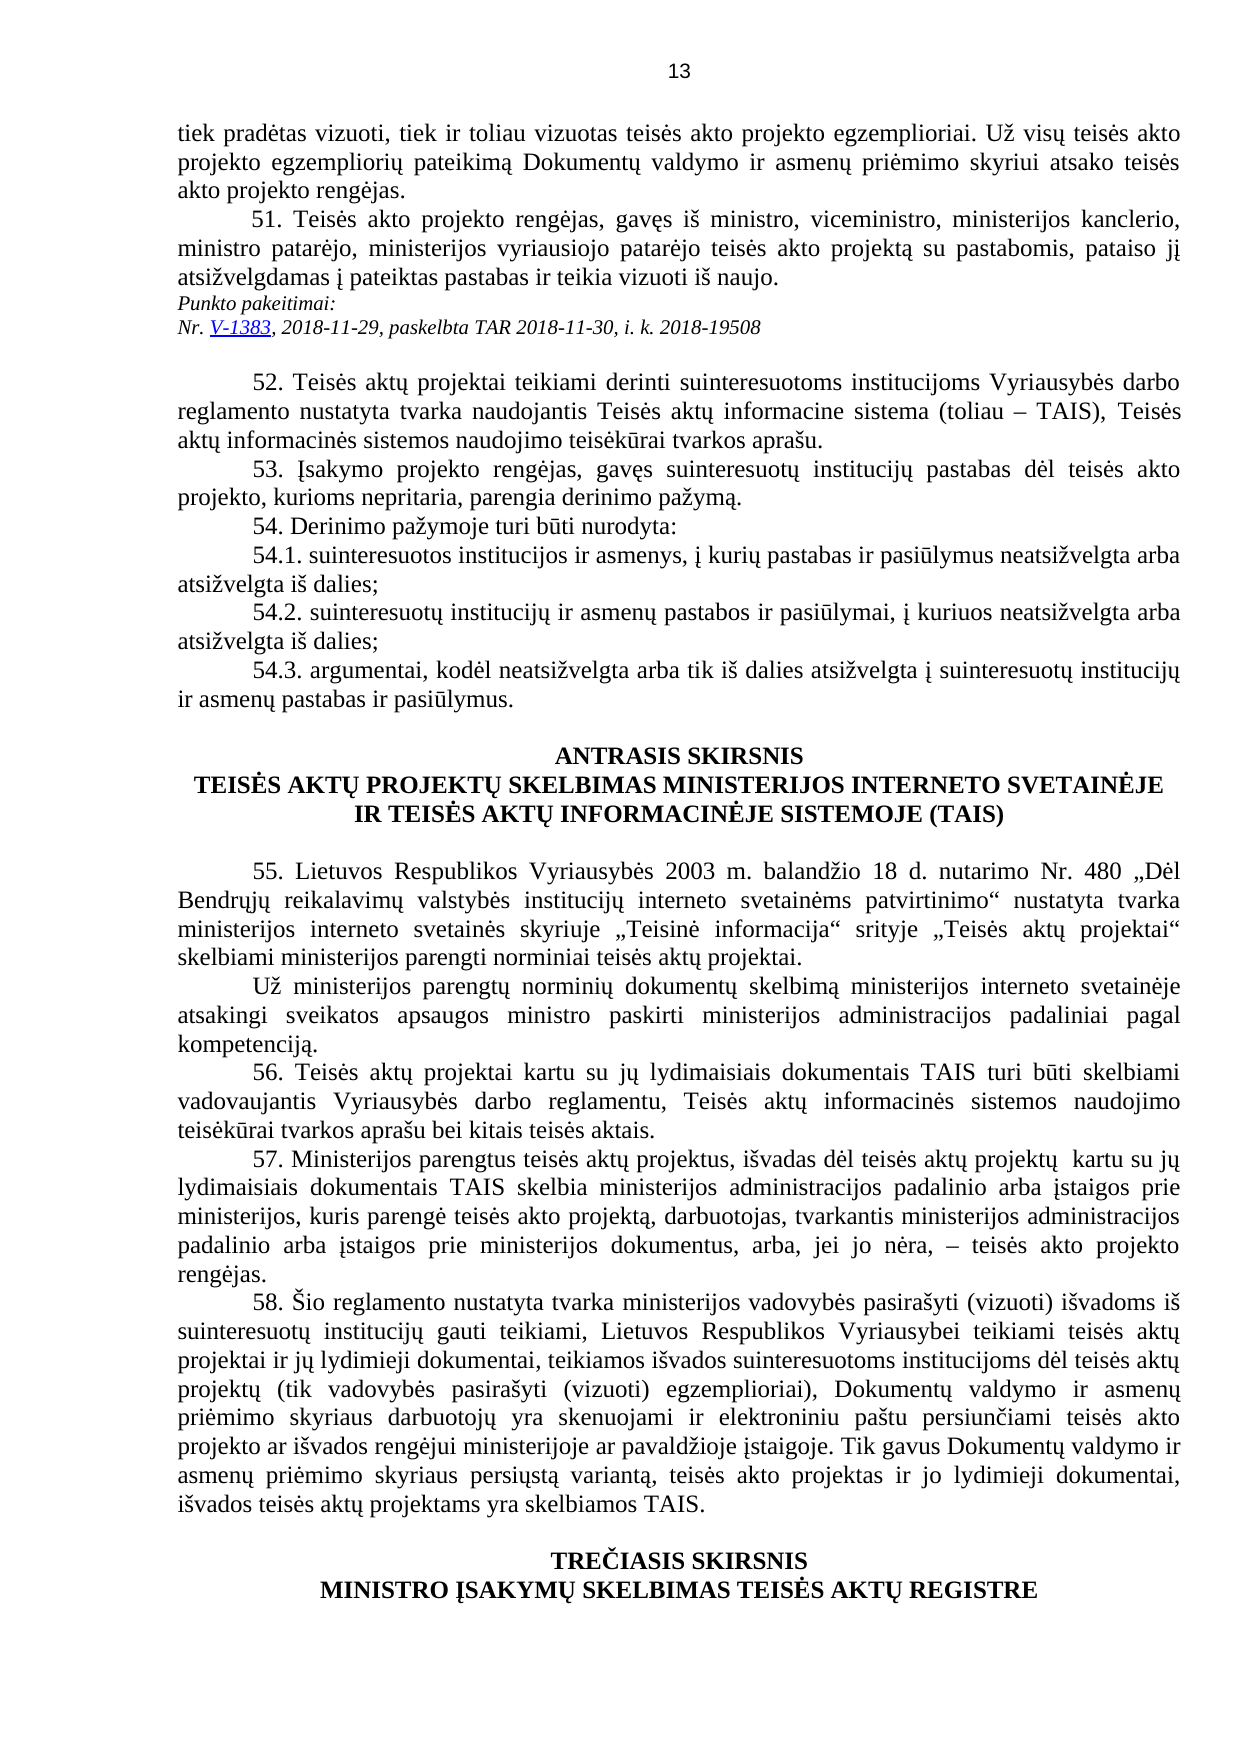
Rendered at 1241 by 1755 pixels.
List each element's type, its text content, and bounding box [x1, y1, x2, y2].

text 55. Lietuvos Respublikos Vyriausybės 2003 m. balandžio 18 d. nutarimo Nr. 480 „Dėl Bendrųjų reikalavimų valstybės institucijų interneto svetainėms patvirtinimo“ nustatyta tvarka ministerijos interneto svetainės skyriuje „Teisinė informacija“ srityje „Teisės aktų projektai“ skelbiami ministerijos parengti norminiai teisės aktų projektai. [177, 856, 1181, 971]
text ANTRASIS SKIRSNIS [177, 741, 1181, 770]
text TEISĖS AKTŲ PROJEKTŲ SKELBIMAS MINISTERIJOS INTERNETO SVETAINĖJE IR TEISĖS AKTŲ INFORMACINĖJE SISTEMOJE (TAIS) [177, 770, 1181, 827]
text 54.1. suinteresuotos institucijos ir asmenys, į kurių pastabas ir pasiūlymus neatsižvelgta arba atsižvelgta iš dalies; [177, 540, 1181, 597]
text Už ministerijos parengtų norminių dokumentų skelbimą ministerijos interneto svetainėje atsakingi sveikatos apsaugos ministro paskirti ministerijos administracijos padaliniai pagal kompetenciją. [177, 971, 1181, 1057]
text TREČIASIS SKIRSNIS [177, 1546, 1181, 1575]
text 56. Teisės aktų projektai kartu su jų lydimaisiais dokumentais TAIS turi būti skelbiami vadovaujantis Vyriausybės darbo reglamentu, Teisės aktų informacinės sistemos naudojimo teisėkūrai tvarkos aprašu bei kitais teisės aktais. [177, 1057, 1181, 1144]
text Nr. V-1383, 2018-11-29, paskelbta TAR 2018-11-30, i. k. 2018-19508 [177, 315, 1181, 339]
text 54. Derinimo pažymoje turi būti nurodyta: [177, 511, 1181, 540]
text 54.2. suinteresuotų institucijų ir asmenų pastabos ir pasiūlymai, į kuriuos neatsižvelgta arba atsižvelgta iš dalies; [177, 597, 1181, 655]
text 54.3. argumentai, kodėl neatsižvelgta arba tik iš dalies atsižvelgta į suinteresuotų institucijų ir asmenų pastabas ir pasiūlymus. [177, 655, 1181, 712]
text Punkto pakeitimai: [177, 291, 1181, 315]
text 51. Teisės akto projekto rengėjas, gavęs iš ministro, viceministro, ministerijos kanclerio, ministro patarėjo, ministerijos vyriausiojo patarėjo teisės akto projektą su pastabomis, pataiso jį atsižvelgdamas į pateiktas pastabas ir teikia vizuoti iš naujo. [177, 204, 1181, 291]
text 52. Teisės aktų projektai teikiami derinti suinteresuotoms institucijoms Vyriausybės darbo reglamento nustatyta tvarka naudojantis Teisės aktų informacine sistema (toliau – TAIS), Teisės aktų informacinės sistemos naudojimo teisėkūrai tvarkos aprašu. [177, 367, 1181, 454]
text 58. Šio reglamento nustatyta tvarka ministerijos vadovybės pasirašyti (vizuoti) išvadoms iš suinteresuotų institucijų gauti teikiami, Lietuvos Respublikos Vyriausybei teikiami teisės aktų projektai ir jų lydimieji dokumentai, teikiamos išvados suinteresuotoms institucijoms dėl teisės aktų projektų (tik vadovybės pasirašyti (vizuoti) egzemplioriai), Dokumentų valdymo ir asmenų priėmimo skyriaus darbuotojų yra skenuojami ir elektroniniu paštu persiunčiami teisės akto projekto ar išvados rengėjui ministerijoje ar pavaldžioje įstaigoje. Tik gavus Dokumentų valdymo ir asmenų priėmimo skyriaus persiųstą variantą, teisės akto projektas ir jo lydimieji dokumentai, išvados teisės aktų projektams yra skelbiamos TAIS. [177, 1287, 1181, 1517]
text tiek pradėtas vizuoti, tiek ir toliau vizuotas teisės akto projekto egzemplioriai. Už visų teisės akto projekto egzempliorių pateikimą Dokumentų valdymo ir asmenų priėmimo skyriui atsako teisės akto projekto rengėjas. [177, 118, 1181, 204]
text 53. Įsakymo projekto rengėjas, gavęs suinteresuotų institucijų pastabas dėl teisės akto projekto, kurioms nepritaria, parengia derinimo pažymą. [177, 454, 1181, 511]
text MINISTRO ĮSAKYMŲ SKELBIMAS TEISĖS AKTŲ REGISTRE [177, 1575, 1181, 1604]
text 57. Ministerijos parengtus teisės aktų projektus, išvadas dėl teisės aktų projektų kartu su jų lydimaisiais dokumentais TAIS skelbia ministerijos administracijos padalinio arba įstaigos prie ministerijos, kuris parengė teisės akto projektą, darbuotojas, tvarkantis ministerijos administracijos padalinio arba įstaigos prie ministerijos dokumentus, arba, jei jo nėra, – teisės akto projekto rengėjas. [177, 1144, 1181, 1287]
